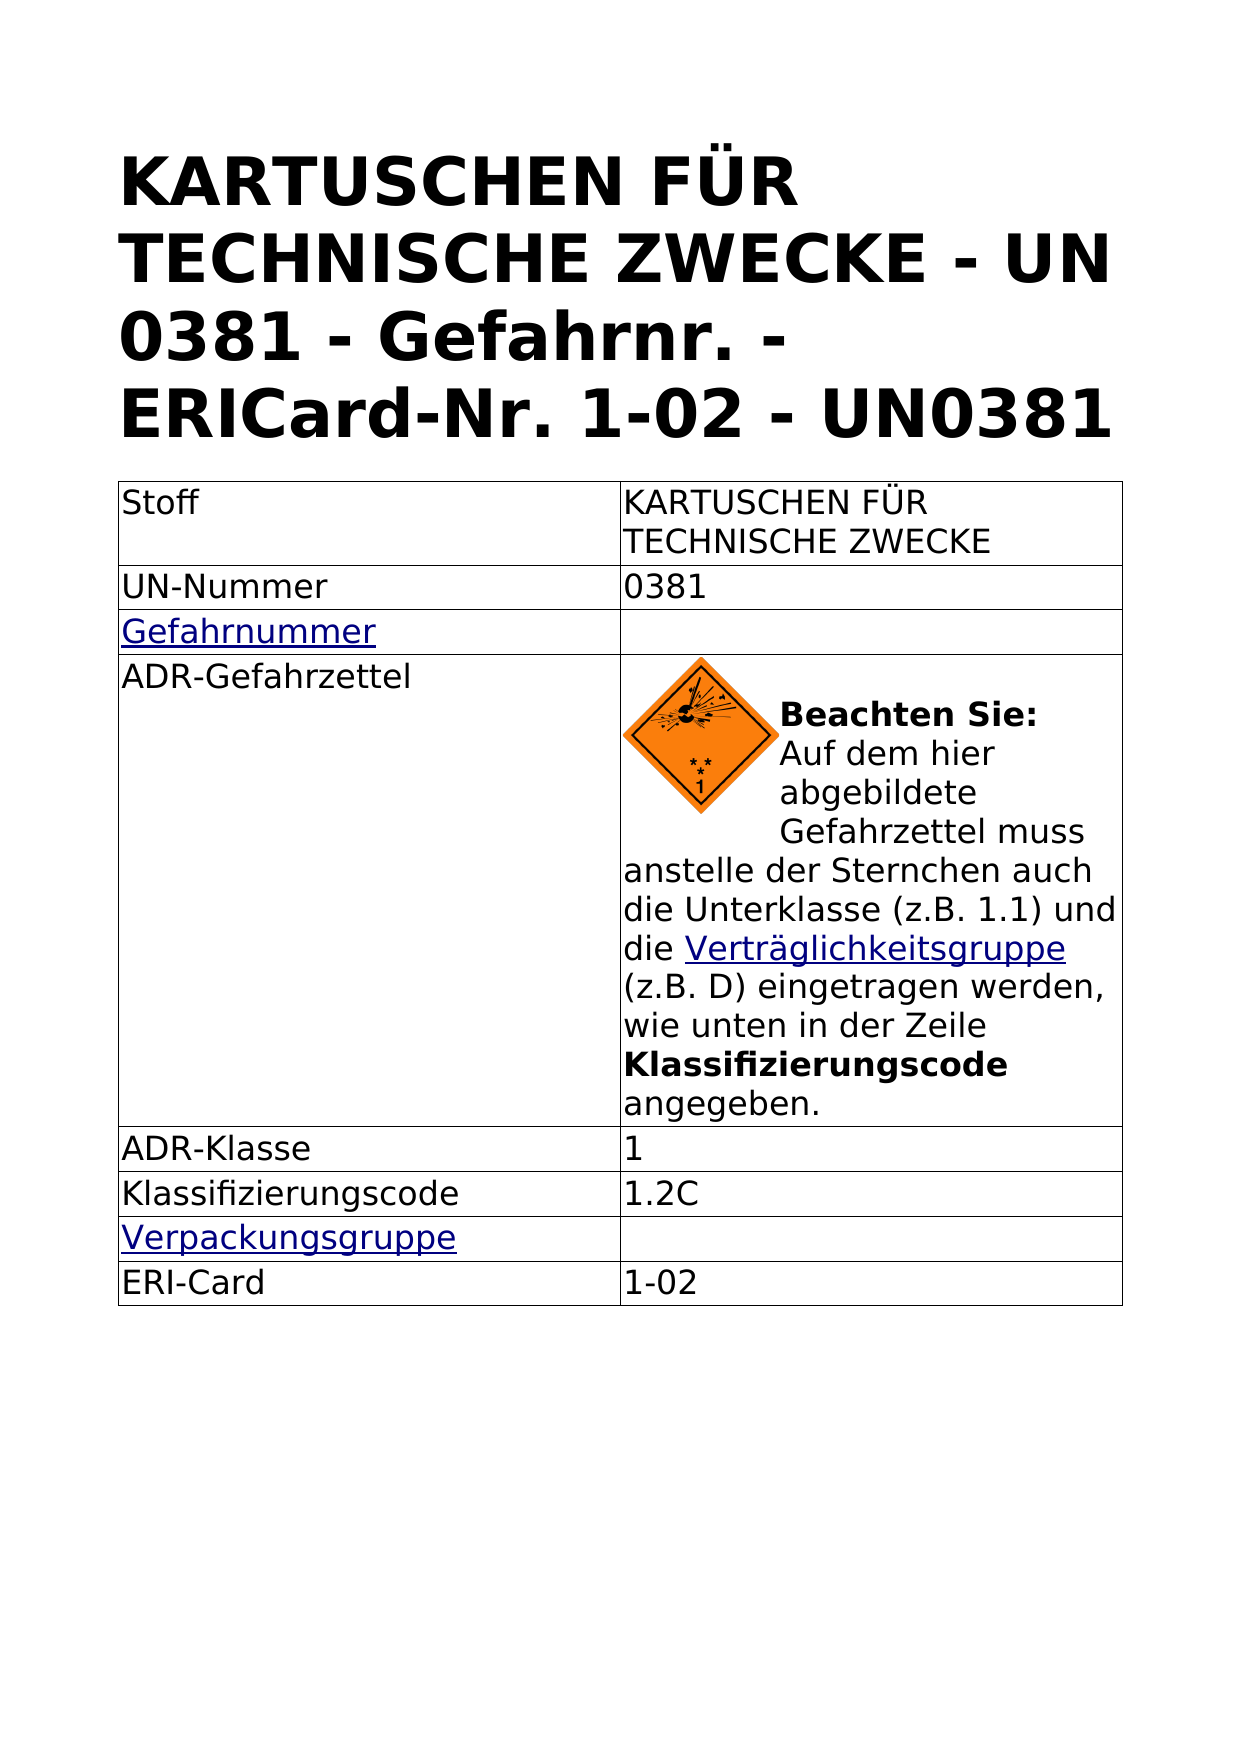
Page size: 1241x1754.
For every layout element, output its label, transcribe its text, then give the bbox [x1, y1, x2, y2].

table_cell UN-Nummer [119, 566, 620, 609]
table_cell ADR-Klasse [119, 1127, 620, 1171]
table_cell 1.2C [621, 1172, 1122, 1216]
table_cell Gefahrnummer [119, 610, 620, 654]
table_cell ADR-Gefahrzettel [119, 655, 620, 1126]
table_header KARTUSCHEN FÜR TECHNISCHE ZWECKE [621, 482, 1122, 564]
table_cell [621, 610, 1122, 654]
table_header Stoff [119, 482, 620, 564]
table_cell 0381 [621, 566, 1122, 609]
table_cell [621, 1217, 1122, 1261]
table_cell Beachten Sie: Auf dem hier abgebildete Gefahrzettel muss anstelle der Sternchen auch die Unterklasse (z.B. 1.1) und die Verträglichkeitsgruppe (z.B. D) eingetragen werden, wie unten in der Zeile Klassifizierungscode angegeben. [621, 655, 1122, 1126]
picture [622, 657, 780, 814]
table_cell 1 [621, 1127, 1122, 1171]
table_cell Klassifizierungscode [119, 1172, 620, 1216]
table_cell 1-02 [621, 1262, 1122, 1305]
subtitle KARTUSCHEN FÜR TECHNISCHE ZWECKE - UN 0381 - Gefahrnr. - ERICard-Nr. 1-02 - UN0381 [118, 143, 1122, 453]
table_cell Verpackungsgruppe [119, 1217, 620, 1261]
table_cell ERI-Card [119, 1262, 620, 1305]
